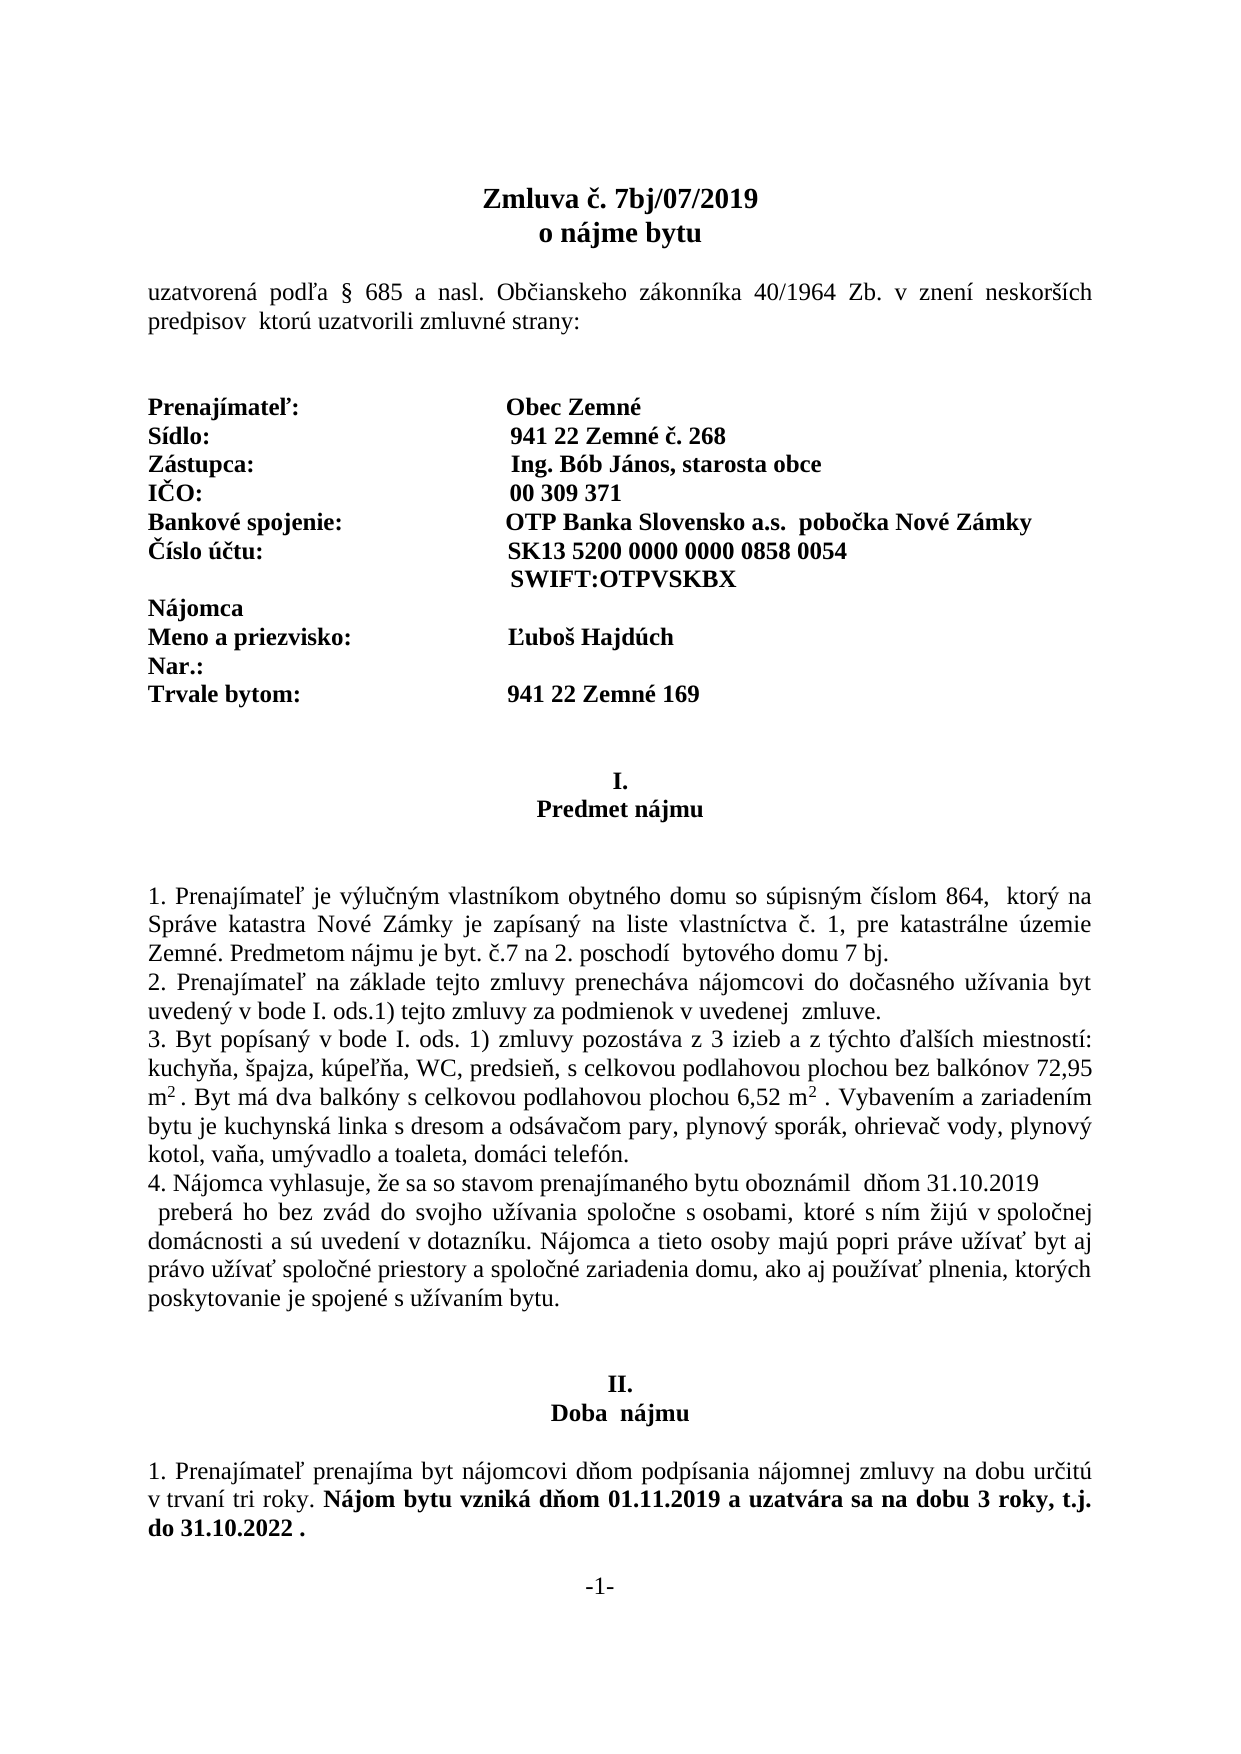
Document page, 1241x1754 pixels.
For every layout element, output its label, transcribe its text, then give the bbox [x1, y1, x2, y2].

text 1. Prenajímateľ je výlučným vlastníkom obytného domu so súpisným číslom 864, ktorý na Správe katastra Nové Zámky je zapísaný na liste vlastníctva č. 1, pre katastrálne územie Zemné. Predmetom nájmu je byt. č.7 na 2. poschodí bytového domu 7 bj. [148, 881, 1093, 967]
text 4. Nájomca vyhlasuje, že sa so stavom prenajímaného bytu oboznámil dňom 31.10.2019 [148, 1168, 1093, 1197]
text 1. Prenajímateľ prenajíma byt nájomcovi dňom podpísania nájomnej zmluvy na dobu určitú v trvaní tri roky. Nájom bytu vzniká dňom 01.11.2019 a uzatvára sa na dobu 3 roky, t.j. do 31.10.2022 . [148, 1456, 1093, 1542]
text preberá ho bez zvád do svojho užívania spoločne s osobami, ktoré s ním žijú v spoločnej domácnosti a sú uvedení v dotazníku. Nájomca a tieto osoby majú popri práve užívať byt aj právo užívať spoločné priestory a spoločné zariadenia domu, ako aj používať plnenia, ktorých poskytovanie je spojené s užívaním bytu. [148, 1197, 1093, 1312]
text Meno a priezvisko: Ľuboš Hajdúch [148, 622, 1093, 651]
text o nájme bytu [148, 215, 1093, 248]
text uzatvorená podľa § 685 a nasl. Občianskeho zákonníka 40/1964 Zb. v znení neskorších predpisov ktorú uzatvorili zmluvné strany: [148, 277, 1093, 334]
text Nájomca [148, 593, 1093, 622]
text -1- [148, 1571, 1093, 1599]
text Trvale bytom: 941 22 Zemné 169 [148, 679, 1093, 708]
text Zmluva č. 7bj/07/2019 [148, 181, 1093, 215]
text IČO: 00 309 371 [148, 478, 1093, 507]
text Sídlo: 941 22 Zemné č. 268 [148, 421, 1093, 449]
text Doba nájmu [148, 1398, 1093, 1427]
text 3. Byt popísaný v bode I. ods. 1) zmluvy pozostáva z 3 izieb a z týchto ďalších miestností: kuchyňa, špajza, kúpeľňa, WC, predsieň, s celkovou podlahovou plochou bez balkónov 72,95 m2 . Byt má dva balkóny s celkovou podlahovou plochou 6,52 m2 . Vybavením a zariadením bytu je kuchynská linka s dresom a odsávačom pary, plynový sporák, ohrievač vody, plynový kotol, vaňa, umývadlo a toaleta, domáci telefón. [148, 1024, 1093, 1168]
text Číslo účtu: SK13 5200 0000 0000 0858 0054 [148, 536, 1093, 564]
text 2. Prenajímateľ na základe tejto zmluvy prenecháva nájomcovi do dočasného užívania byt uvedený v bode I. ods.1) tejto zmluvy za podmienok v uvedenej zmluve. [148, 967, 1093, 1024]
text Bankové spojenie: OTP Banka Slovensko a.s. pobočka Nové Zámky [148, 507, 1093, 536]
text Prenajímateľ: Obec Zemné [148, 392, 1093, 421]
text Nar.: [148, 651, 1093, 679]
text Zástupca: Ing. Bób János, starosta obce [148, 449, 1093, 478]
text Predmet nájmu [148, 794, 1093, 823]
text SWIFT:OTPVSKBX [148, 564, 1093, 593]
text II. [148, 1369, 1093, 1398]
text I. [148, 766, 1093, 794]
